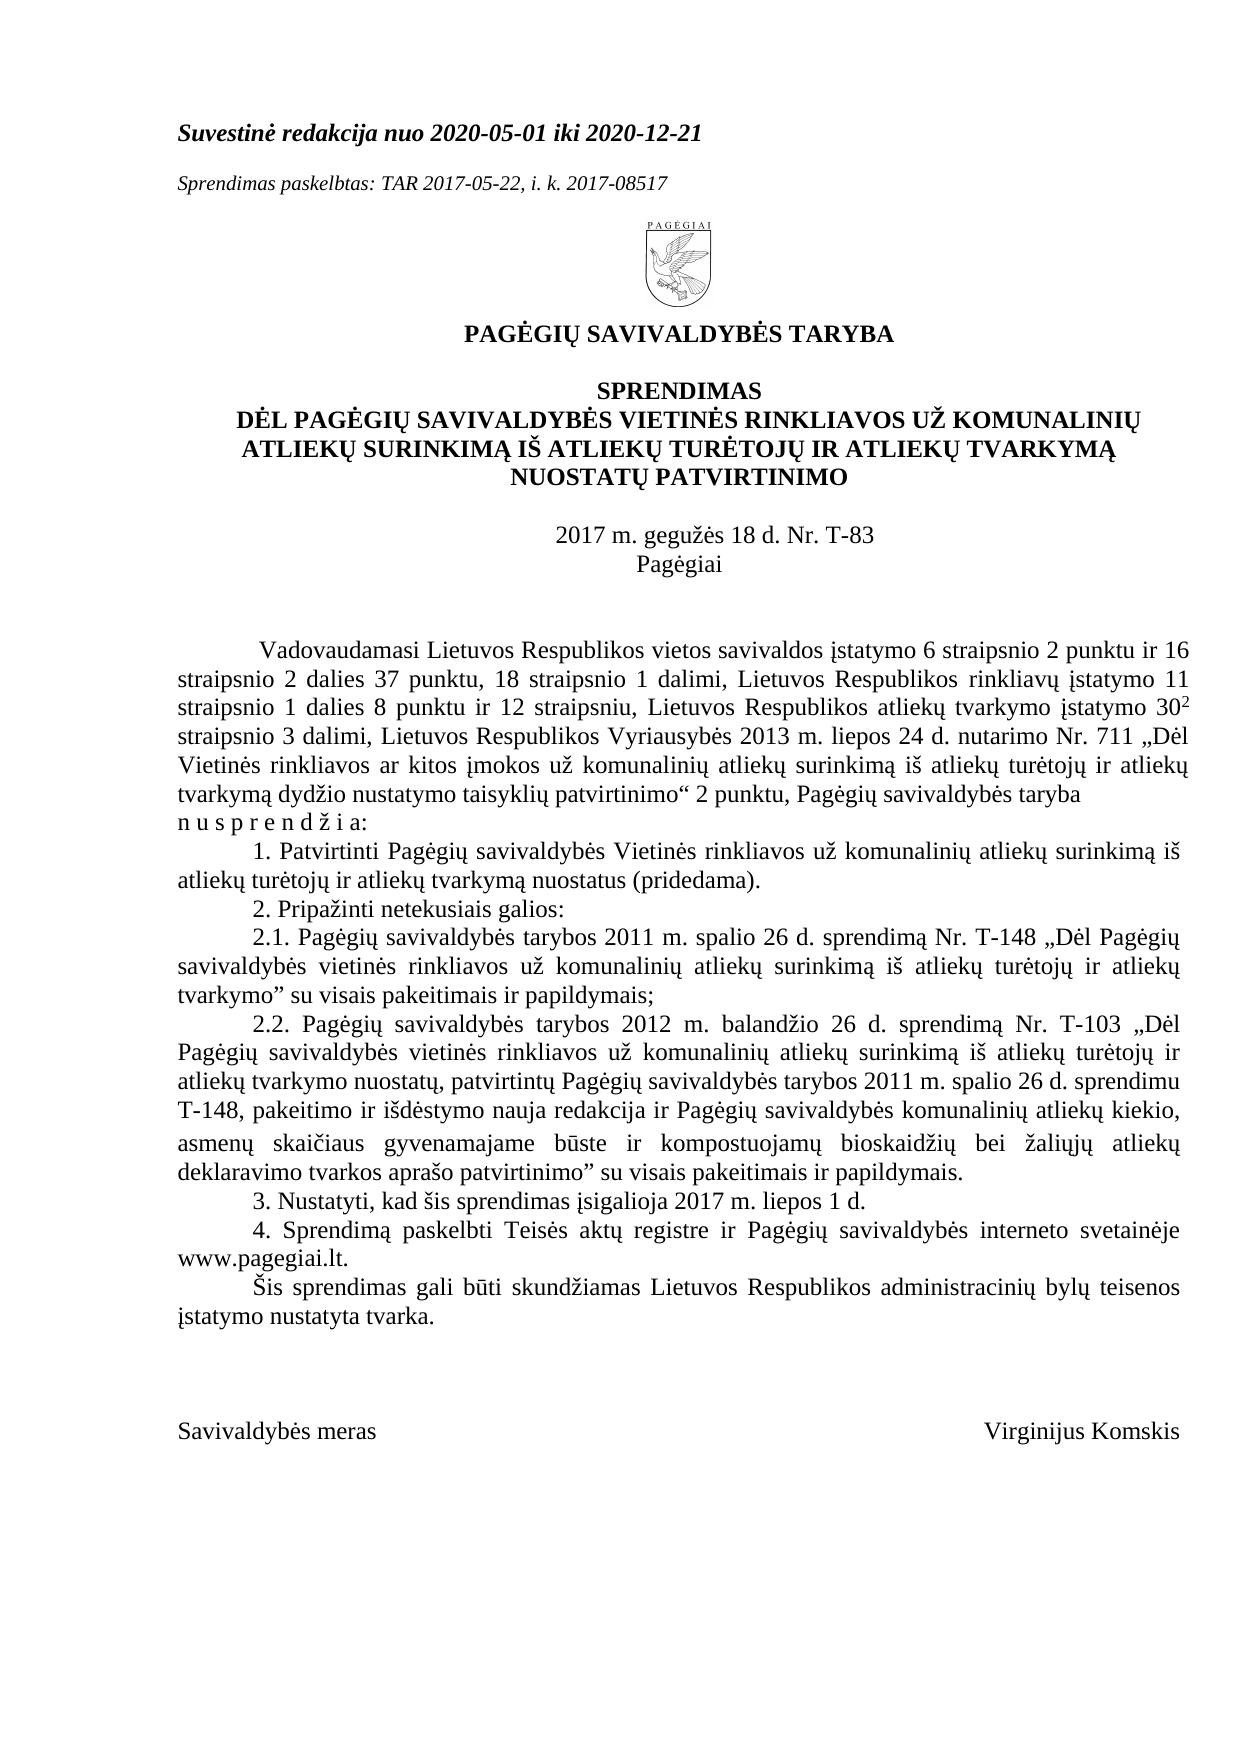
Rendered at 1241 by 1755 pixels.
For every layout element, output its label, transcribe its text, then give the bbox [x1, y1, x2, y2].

text Pagėgiai [177, 549, 1181, 577]
text n u s p r e n d ž i a: [177, 807, 1190, 836]
text 2.1. Pagėgių savivaldybės tarybos 2011 m. spalio 26 d. sprendimą Nr. T-148 „Dėl Pagėgių savivaldybės vietinės rinkliavos už komunalinių atliekų surinkimą iš atliekų turėtojų ir atliekų tvarkymo” su visais pakeitimais ir papildymais; [177, 922, 1181, 1009]
text DĖL PAGĖGIŲ SAVIVALDYBĖS VIETINĖS RINKLIAVOS UŽ KOMUNALINIŲ ATLIEKŲ SURINKIMĄ IŠ ATLIEKŲ TURĖTOJŲ IR ATLIEKŲ TVARKYMĄ NUOSTATŲ PATVIRTINIMO [177, 405, 1181, 491]
text Vadovaudamasi Lietuvos Respublikos vietos savivaldos įstatymo 6 straipsnio 2 punktu ir 16 straipsnio 2 dalies 37 punktu, 18 straipsnio 1 dalimi, Lietuvos Respublikos rinkliavų įstatymo 11 straipsnio 1 dalies 8 punktu ir 12 straipsniu, Lietuvos Respublikos atliekų tvarkymo įstatymo 302 straipsnio 3 dalimi, Lietuvos Respublikos Vyriausybės 2013 m. liepos 24 d. nutarimo Nr. 711 „Dėl Vietinės rinkliavos ar kitos įmokos už komunalinių atliekų surinkimą iš atliekų turėtojų ir atliekų tvarkymą dydžio nustatymo taisyklių patvirtinimo“ 2 punktu, Pagėgių savivaldybės taryba [177, 635, 1190, 807]
text sprendimas [177, 376, 1181, 405]
text 4. Sprendimą paskelbti Teisės aktų registre ir Pagėgių savivaldybės interneto svetainėje www.pagegiai.lt. [177, 1215, 1181, 1272]
text Savivaldybės meras Virginijus Komskis [177, 1416, 1181, 1445]
text 2. Pripažinti netekusiais galios: [177, 894, 1181, 922]
text Sprendimas paskelbtas: TAR 2017-05-22, i. k. 2017-08517 [177, 171, 1181, 195]
text 3. Nustatyti, kad šis sprendimas įsigalioja 2017 m. liepos 1 d. [177, 1186, 1181, 1215]
text 1. Patvirtinti Pagėgių savivaldybės Vietinės rinkliavos už komunalinių atliekų surinkimą iš atliekų turėtojų ir atliekų tvarkymą nuostatus (pridedama). [177, 836, 1181, 894]
text Pagėgių savivaldybės taryba [177, 319, 1181, 347]
text 2017 m. gegužės 18 d. Nr. T-83 [177, 520, 1240, 549]
text 2.2. Pagėgių savivaldybės tarybos 2012 m. balandžio 26 d. sprendimą Nr. T-103 „Dėl Pagėgių savivaldybės vietinės rinkliavos už komunalinių atliekų surinkimą iš atliekų turėtojų ir atliekų tvarkymo nuostatų, patvirtintų Pagėgių savivaldybės tarybos 2011 m. spalio 26 d. sprendimu T-148, pakeitimo ir išdėstymo nauja redakcija ir Pagėgių savivaldybės komunalinių atliekų kiekio, asmenų skaičiaus gyvenamajame būste ir kompostuojamų bioskaidžių bei žaliųjų atliekų deklaravimo tvarkos aprašo patvirtinimo” su visais pakeitimais ir papildymais. [177, 1009, 1181, 1186]
text Šis sprendimas gali būti skundžiamas Lietuvos Respublikos administracinių bylų teisenos įstatymo nustatyta tvarka. [177, 1272, 1181, 1330]
text Suvestinė redakcija nuo 2020-05-01 iki 2020-12-21 [177, 118, 1181, 147]
